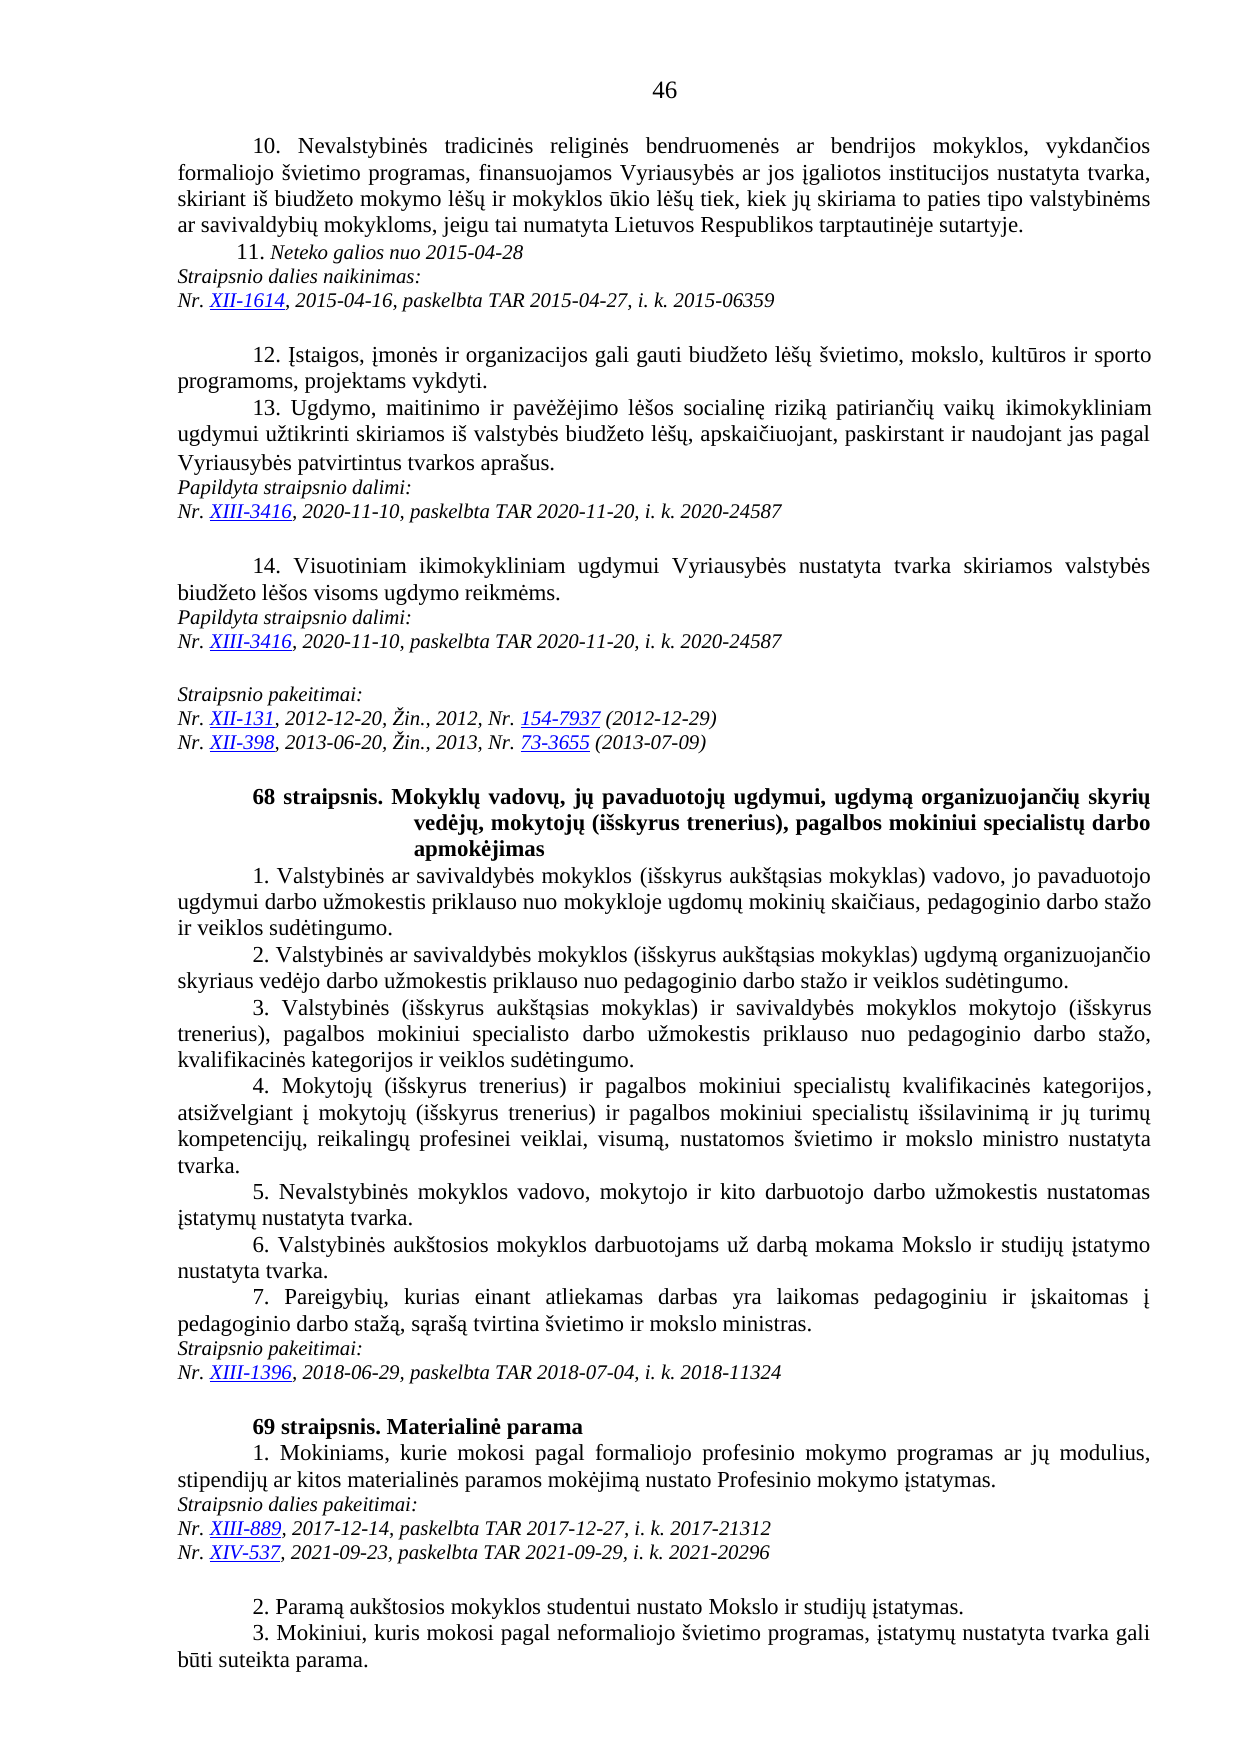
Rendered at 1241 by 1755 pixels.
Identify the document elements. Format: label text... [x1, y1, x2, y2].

text 14. Visuotiniam ikimokykliniam ugdymui Vyriausybės nustatyta tvarka skiriamos valstybės biudžeto lėšos visoms ugdymo reikmėms. [177, 552, 1152, 605]
text 6. Valstybinės aukštosios mokyklos darbuotojams už darbą mokama Mokslo ir studijų įstatymo nustatyta tvarka. [177, 1231, 1152, 1283]
text 3. Mokiniui, kuris mokosi pagal neformaliojo švietimo programas, įstatymų nustatyta tvarka gali būti suteikta parama. [177, 1619, 1152, 1672]
text 7. Pareigybių, kurias einant atliekamas darbas yra laikomas pedagoginiu ir įskaitomas į pedagoginio darbo stažą, sąrašą tvirtina švietimo ir mokslo ministras. [177, 1283, 1152, 1336]
text 2. Paramą aukštosios mokyklos studentui nustato Mokslo ir studijų įstatymas. [177, 1593, 1152, 1619]
text Nr. XIII-3416, 2020-11-10, paskelbta TAR 2020-11-20, i. k. 2020-24587 [177, 629, 1152, 653]
text Nr. XIII-1396, 2018-06-29, paskelbta TAR 2018-07-04, i. k. 2018-11324 [177, 1360, 1152, 1384]
text 4. Mokytojų (išskyrus trenerius) ir pagalbos mokiniui specialistų kvalifikacinės kategorijos, atsižvelgiant į mokytojų (išskyrus trenerius) ir pagalbos mokiniui specialistų išsilavinimą ir jų turimų kompetencijų, reikalingų profesinei veiklai, visumą, nustatomos švietimo ir mokslo ministro nustatyta tvarka. [177, 1073, 1152, 1178]
text Straipsnio pakeitimai: [177, 1336, 1152, 1360]
text Straipsnio dalies naikinimas: [177, 264, 1152, 288]
text 1. Valstybinės ar savivaldybės mokyklos (išskyrus aukštąsias mokyklas) vadovo, jo pavaduotojo ugdymui darbo užmokestis priklauso nuo mokykloje ugdomų mokinių skaičiaus, pedagoginio darbo stažo ir veiklos sudėtingumo. [177, 862, 1152, 941]
text Nr. XII-131, 2012-12-20, Žin., 2012, Nr. 154-7937 (2012-12-29) [177, 706, 1152, 730]
text 69 straipsnis. Materialinė parama [177, 1413, 1152, 1439]
text 13. Ugdymo, maitinimo ir pavėžėjimo lėšos socialinę riziką patiriančių vaikų ikimokykliniam ugdymui užtikrinti skiriamos iš valstybės biudžeto lėšų, apskaičiuojant, paskirstant ir naudojant jas pagal Vyriausybės patvirtintus tvarkos aprašus. [177, 394, 1152, 475]
text 68 straipsnis. Mokyklų vadovų, jų pavaduotojų ugdymui, ugdymą organizuojančių skyrių vedėjų, mokytojų (išskyrus trenerius), pagalbos mokiniui specialistų darbo apmokėjimas [252, 783, 1152, 862]
text Nr. XII-1614, 2015-04-16, paskelbta TAR 2015-04-27, i. k. 2015-06359 [177, 288, 1152, 312]
text 12. Įstaigos, įmonės ir organizacijos gali gauti biudžeto lėšų švietimo, mokslo, kultūros ir sporto programoms, projektams vykdyti. [177, 341, 1152, 394]
text 11. Neteko galios nuo 2015-04-28 [177, 238, 1152, 264]
text 2. Valstybinės ar savivaldybės mokyklos (išskyrus aukštąsias mokyklas) ugdymą organizuojančio skyriaus vedėjo darbo užmokestis priklauso nuo pedagoginio darbo stažo ir veiklos sudėtingumo. [177, 941, 1152, 993]
text 3. Valstybinės (išskyrus aukštąsias mokyklas) ir savivaldybės mokyklos mokytojo (išskyrus trenerius), pagalbos mokiniui specialisto darbo užmokestis priklauso nuo pedagoginio darbo stažo, kvalifikacinės kategorijos ir veiklos sudėtingumo. [177, 993, 1152, 1073]
text 5. Nevalstybinės mokyklos vadovo, mokytojo ir kito darbuotojo darbo užmokestis nustatomas įstatymų nustatyta tvarka. [177, 1178, 1152, 1231]
text Nr. XIV-537, 2021-09-23, paskelbta TAR 2021-09-29, i. k. 2021-20296 [177, 1540, 1152, 1564]
text Straipsnio pakeitimai: [177, 682, 1152, 706]
text 1. Mokiniams, kurie mokosi pagal formaliojo profesinio mokymo programas ar jų modulius, stipendijų ar kitos materialinės paramos mokėjimą nustato Profesinio mokymo įstatymas. [177, 1439, 1152, 1492]
text Nr. XIII-3416, 2020-11-10, paskelbta TAR 2020-11-20, i. k. 2020-24587 [177, 499, 1152, 523]
text Nr. XII-398, 2013-06-20, Žin., 2013, Nr. 73-3655 (2013-07-09) [177, 730, 1152, 754]
text Nr. XIII-889, 2017-12-14, paskelbta TAR 2017-12-27, i. k. 2017-21312 [177, 1516, 1152, 1540]
text Papildyta straipsnio dalimi: [177, 475, 1152, 499]
text 10. Nevalstybinės tradicinės religinės bendruomenės ar bendrijos mokyklos, vykdančios formaliojo švietimo programas, finansuojamos Vyriausybės ar jos įgaliotos institucijos nustatyta tvarka, skiriant iš biudžeto mokymo lėšų ir mokyklos ūkio lėšų tiek, kiek jų skiriama to paties tipo valstybinėms ar savivaldybių mokykloms, jeigu tai numatyta Lietuvos Respublikos tarptautinėje sutartyje. [177, 132, 1152, 238]
text Papildyta straipsnio dalimi: [177, 605, 1152, 629]
text Straipsnio dalies pakeitimai: [177, 1492, 1152, 1516]
